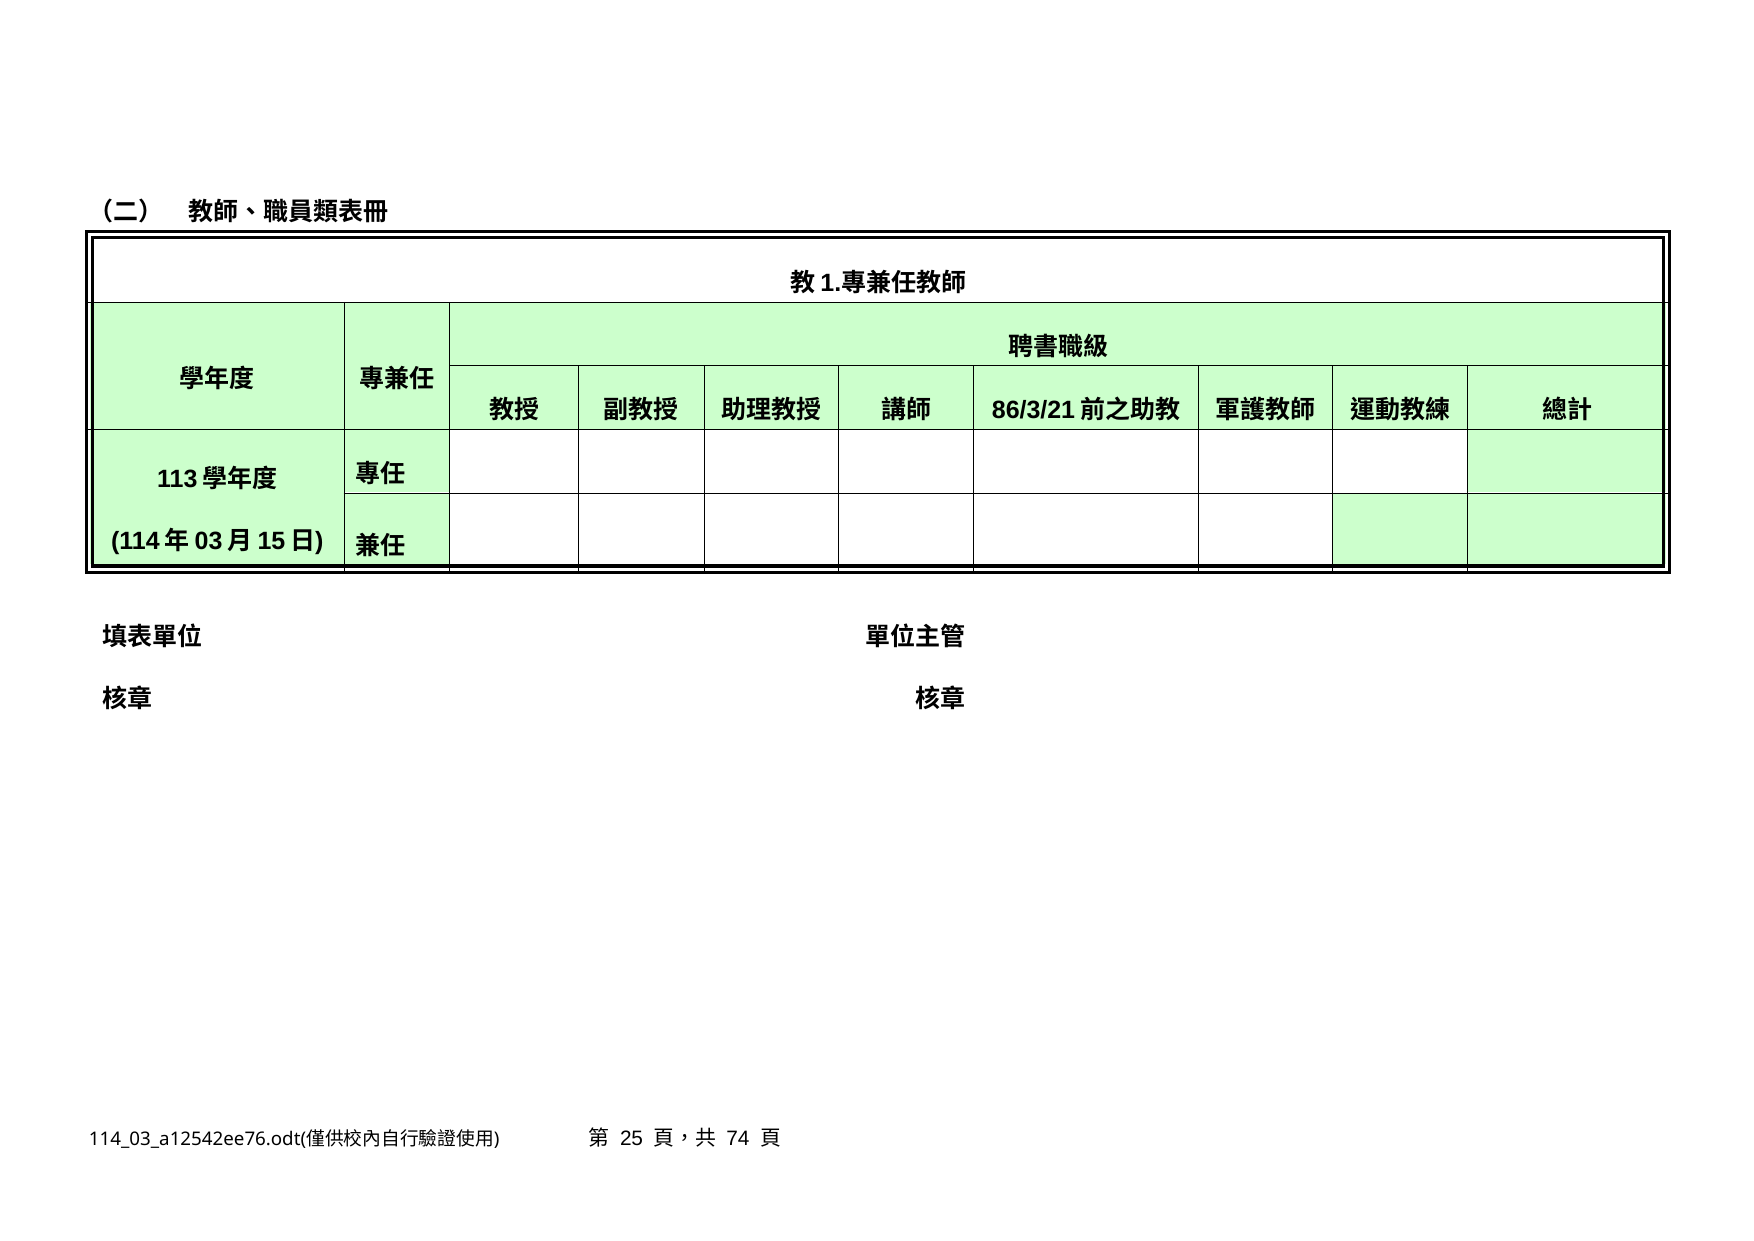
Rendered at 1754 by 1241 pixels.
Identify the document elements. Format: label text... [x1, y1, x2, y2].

table_cell [705, 494, 838, 564]
table_cell 學年度 [94, 303, 344, 429]
text 填表單位 單位主管 [89, 592, 1665, 655]
table_cell [579, 494, 704, 564]
table_cell [839, 494, 973, 564]
table_cell [579, 430, 704, 492]
table_cell 兼任 [345, 494, 449, 564]
table_cell [450, 430, 578, 492]
table_cell 運動教練 [1333, 366, 1467, 429]
table_cell 軍護教師 [1199, 366, 1332, 429]
table_cell 113學年度 (114年03月15日) [94, 430, 344, 564]
table_cell [1468, 430, 1662, 492]
table_cell [1333, 430, 1467, 492]
table_header 教1.專兼任教師 [90, 233, 1666, 302]
text 核章 核章 [89, 655, 1665, 717]
table_cell 講師 [839, 366, 973, 429]
table_cell 教授 [450, 366, 578, 429]
table_cell [705, 430, 838, 492]
table_cell [839, 430, 973, 492]
table_cell 總計 [1468, 366, 1662, 429]
table_cell [450, 494, 578, 564]
table_cell [1468, 494, 1662, 564]
table_cell 聘書職級 [450, 303, 1662, 365]
table_cell 86/3/21前之助教 [974, 366, 1198, 429]
table_cell [1333, 494, 1467, 564]
table_cell 助理教授 [705, 366, 838, 429]
table_cell 副教授 [579, 366, 704, 429]
table_cell 專兼任 [345, 303, 449, 429]
table_cell [1199, 430, 1332, 492]
table_cell [1199, 494, 1332, 564]
list 教師、職員類表冊 [89, 167, 1634, 230]
table_cell 專任 [345, 430, 449, 492]
table_cell [974, 430, 1198, 492]
table_cell [974, 494, 1198, 564]
